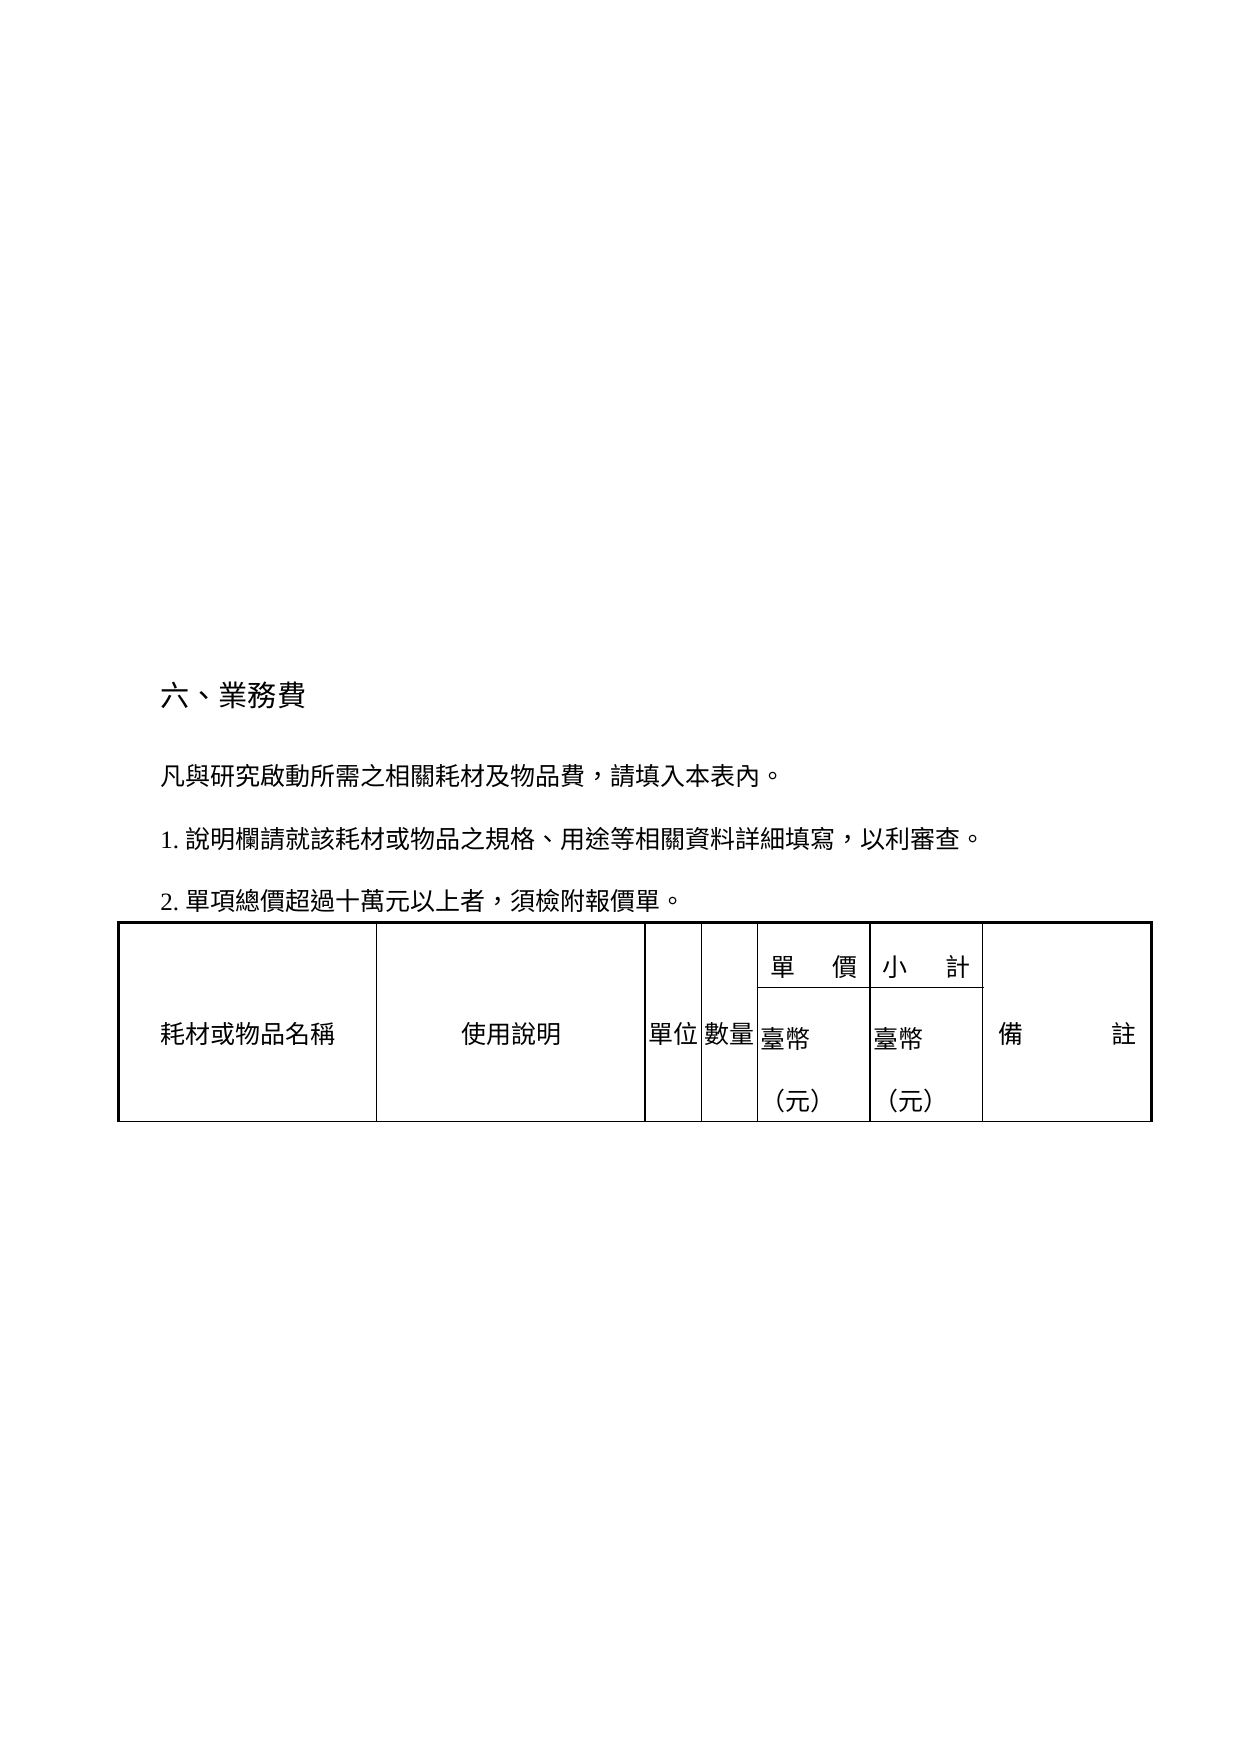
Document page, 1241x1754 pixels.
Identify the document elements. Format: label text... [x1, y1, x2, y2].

table_header 小 計 [871, 924, 982, 986]
table_header 耗材或物品名稱 [120, 924, 376, 1121]
list 說明欄請就該耗材或物品之規格、用途等相關資料詳細填寫，以利審查。 [160, 796, 1122, 858]
text 凡與研究啟動所需之相關耗材及物品費，請填入本表內。 [160, 733, 1122, 796]
table_header 單 價 [758, 924, 869, 986]
table_header 備 註 [983, 924, 1150, 1121]
table_cell 臺幣（元） [871, 988, 982, 1121]
list 單項總價超過十萬元以上者，須檢附報價單。 [160, 858, 1122, 921]
table_header 使用說明 [377, 924, 644, 1121]
table_cell 臺幣（元） [758, 988, 869, 1121]
table_header 數量 [702, 924, 757, 1121]
table_header 單位 [646, 924, 701, 1121]
text 六、業務費 [73, 652, 1141, 714]
